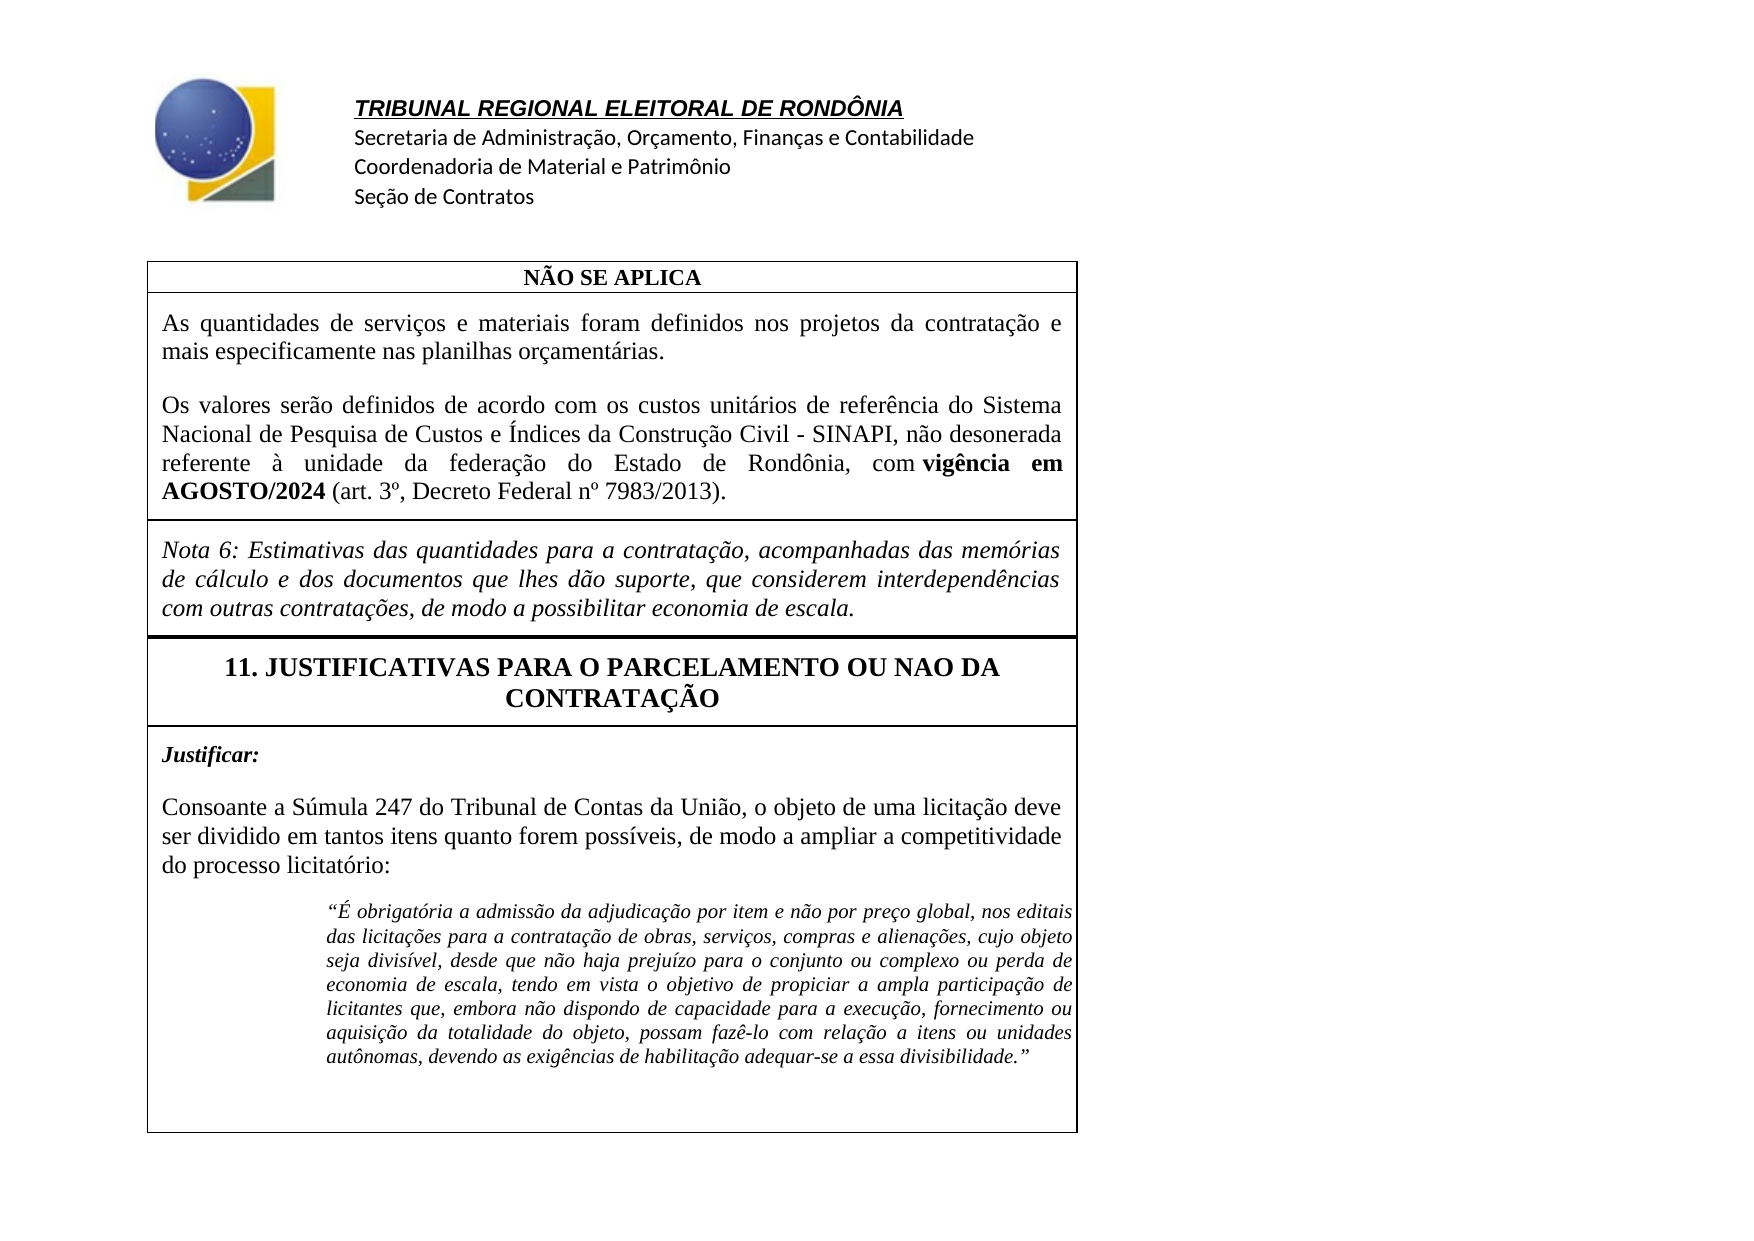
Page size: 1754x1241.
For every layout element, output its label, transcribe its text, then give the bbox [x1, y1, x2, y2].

table_cell Nota 6: Estimativas das quantidades para a contratação, acompanhadas das memórias de cálculo e dos documentos que lhes dão suporte, que considerem interdependências com outras contratações, de modo a possibilitar economia de escala. [148, 521, 1076, 635]
table_cell As quantidades de serviços e materiais foram definidos nos projetos da contratação e mais especificamente nas planilhas orçamentárias. Os valores serão definidos de acordo com os custos unitários de referência do Sistema Nacional de Pesquisa de Custos e Índices da Construção Civil - SINAPI, não desonerada referente à unidade da federação do Estado de Rondônia, com vigência em AGOSTO/2024 (art. 3º, Decreto Federal nº 7983/2013). [148, 293, 1076, 519]
table_cell Justificar: Consoante a Súmula 247 do Tribunal de Contas da União, o objeto de uma licitação deve ser dividido em tantos itens quanto forem possíveis, de modo a ampliar a competitividade do processo licitatório: “É obrigatória a admissão da adjudicação por item e não por preço global, nos editais das licitações para a contratação de obras, serviços, compras e alienações, cujo objeto seja divisível, desde que não haja prejuízo para o conjunto ou complexo ou perda de economia de escala, tendo em vista o objetivo de propiciar a ampla participação de licitantes que, embora não dispondo de capacidade para a execução, fornecimento ou aquisição da totalidade do objeto, possam fazê-lo com relação a itens ou unidades autônomas, devendo as exigências de habilitação adequar-se a essa divisibilidade.” [148, 727, 1076, 1132]
table_header 11. JUSTIFICATIVAS PARA O PARCELAMENTO OU NAO DA CONTRATAÇÃO [148, 639, 1076, 725]
table_cell NÃO SE APLICA [148, 262, 1076, 292]
